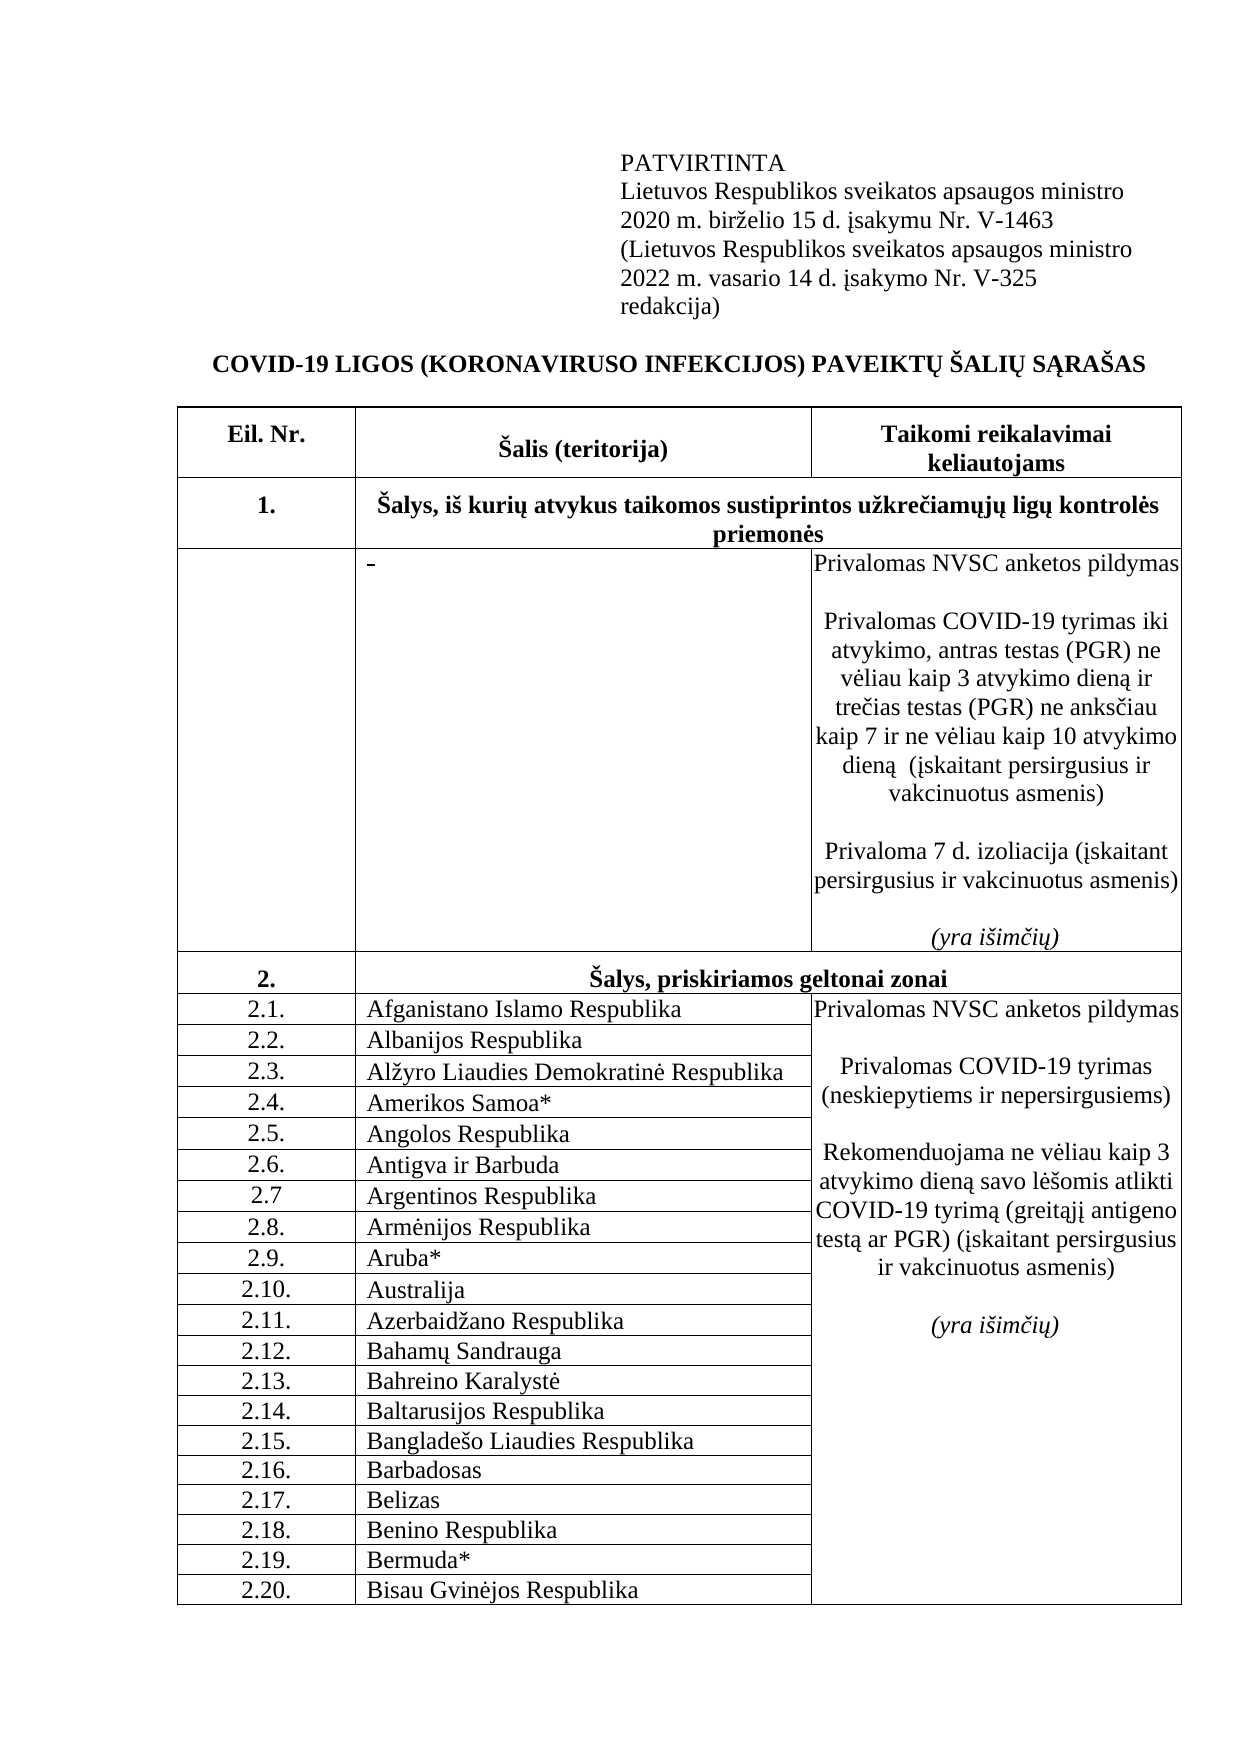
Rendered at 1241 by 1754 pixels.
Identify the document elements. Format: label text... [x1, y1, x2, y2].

table_cell Bermuda* [356, 1545, 811, 1574]
table_cell - [356, 549, 811, 951]
table_cell Benino Respublika [356, 1515, 811, 1544]
table_cell Bahamų Sandrauga [356, 1336, 811, 1365]
text PATVIRTINTA [620, 148, 1181, 176]
table_cell Afganistano Islamo Respublika [356, 994, 811, 1024]
table_cell Antigva ir Barbuda [356, 1150, 811, 1179]
table_cell 2.10. [178, 1274, 355, 1304]
table_cell Baltarusijos Respublika [356, 1396, 811, 1425]
text Lietuvos Respublikos sveikatos apsaugos ministro [620, 176, 1181, 205]
table_cell 2.1. [178, 994, 355, 1024]
text (Lietuvos Respublikos sveikatos apsaugos ministro [620, 234, 1181, 263]
table_cell 2.8. [178, 1212, 355, 1242]
table_header Šalis (teritorija) [356, 408, 811, 477]
text 2022 m. vasario 14 d. įsakymo Nr. V-325 [620, 263, 1181, 291]
table_cell 2.6. [178, 1150, 355, 1179]
table_cell 2.9. [178, 1243, 355, 1273]
table_cell 2.12. [178, 1336, 355, 1365]
table_cell 2.15. [178, 1426, 355, 1454]
table_cell Bahreino Karalystė [356, 1366, 811, 1395]
table_cell 2.5. [178, 1118, 355, 1148]
table_cell Argentinos Respublika [356, 1181, 811, 1211]
table_cell 2.14. [178, 1396, 355, 1425]
table_header Eil. Nr. [178, 408, 355, 477]
table_cell Barbadosas [356, 1456, 811, 1484]
table_cell Amerikos Samoa* [356, 1087, 811, 1117]
table_cell Privalomas NVSC anketos pildymas Privalomas COVID-19 tyrimas (neskiepytiems ir nepersirgusiems) Rekomenduojama ne vėliau kaip 3 atvykimo dieną savo lėšomis atlikti COVID-19 tyrimą (greitąjį antigeno testą ar PGR) (įskaitant persirgusius ir vakcinuotus asmenis) (yra išimčių) [812, 994, 1181, 1603]
table_cell Azerbaidžano Respublika [356, 1305, 811, 1335]
table_cell 2.19. [178, 1545, 355, 1574]
table_cell 2. [178, 952, 355, 993]
table_cell Angolos Respublika [356, 1118, 811, 1148]
table_cell 2.18. [178, 1515, 355, 1544]
text redakcija) [620, 291, 1181, 320]
table_cell 2.2. [178, 1025, 355, 1055]
text 2020 m. birželio 15 d. įsakymu Nr. V-1463 [620, 205, 1181, 234]
table_cell 2.17. [178, 1485, 355, 1514]
table_cell 2.4. [178, 1087, 355, 1117]
table_cell [178, 549, 355, 951]
table_cell Albanijos Respublika [356, 1025, 811, 1055]
table_cell 2.16. [178, 1456, 355, 1484]
table_cell 2.7 [178, 1181, 355, 1211]
table_cell Privalomas NVSC anketos pildymas Privalomas COVID-19 tyrimas iki atvykimo, antras testas (PGR) ne vėliau kaip 3 atvykimo dieną ir trečias testas (PGR) ne anksčiau kaip 7 ir ne vėliau kaip 10 atvykimo dieną (įskaitant persirgusius ir vakcinuotus asmenis) Privaloma 7 d. izoliacija (įskaitant persirgusius ir vakcinuotus asmenis) (yra išimčių) [812, 549, 1181, 951]
table_cell Armėnijos Respublika [356, 1212, 811, 1242]
table_cell 2.13. [178, 1366, 355, 1395]
table_cell Bangladešo Liaudies Respublika [356, 1426, 811, 1454]
table_cell 2.11. [178, 1305, 355, 1335]
table_cell 2.3. [178, 1056, 355, 1086]
table_cell Bisau Gvinėjos Respublika [356, 1575, 811, 1603]
table_cell Alžyro Liaudies Demokratinė Respublika [356, 1056, 811, 1086]
table_cell 1. [178, 478, 355, 547]
table_cell Belizas [356, 1485, 811, 1514]
table_cell Aruba* [356, 1243, 811, 1273]
text COVID-19 LIGOS (KORONAVIRUSO INFEKCIJOS) PAVEIKTŲ ŠALIŲ SĄRAŠAS [177, 349, 1181, 378]
table_cell 2.20. [178, 1575, 355, 1603]
table_cell Šalys, priskiriamos geltonai zonai [356, 952, 1181, 993]
table_cell Australija [356, 1274, 811, 1304]
table_header Taikomi reikalavimai keliautojams [812, 408, 1181, 477]
table_cell Šalys, iš kurių atvykus taikomos sustiprintos užkrečiamųjų ligų kontrolės priemonės [356, 478, 1181, 547]
